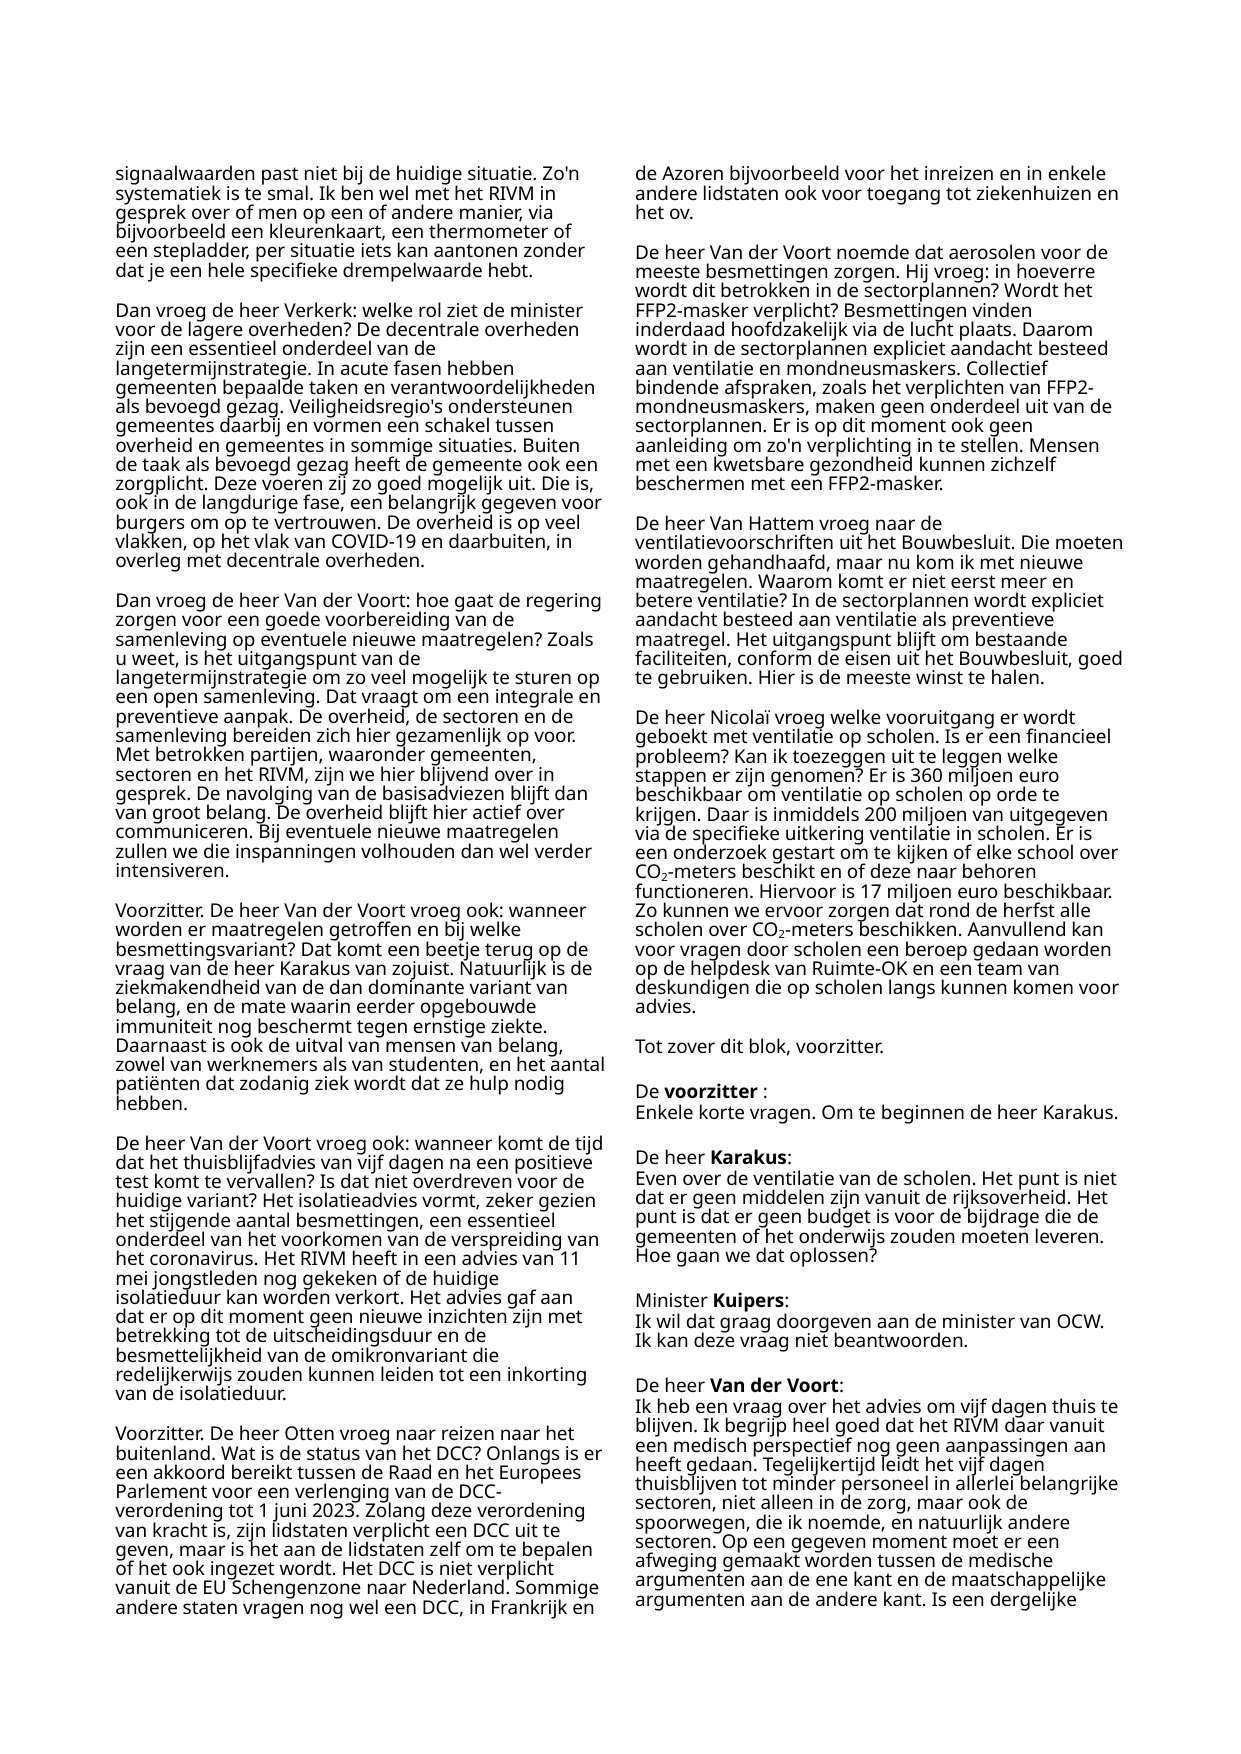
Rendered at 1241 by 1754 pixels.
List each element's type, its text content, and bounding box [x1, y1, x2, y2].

text Voorzitter. De heer Van der Voort vroeg ook: wanneer worden er maatregelen getroffen en bij welke besmettingsvariant? Dat komt een beetje terug op de vraag van de heer Karakus van zojuist. Natuurlijk is de ziekmakendheid van de dan dominante variant van belang, en de mate waarin eerder opgebouwde immuniteit nog beschermt tegen ernstige ziekte. Daarnaast is ook de uitval van mensen van belang, zowel van werknemers als van studenten, en het aantal patiënten dat zodanig ziek wordt dat ze hulp nodig hebben. [115, 902, 605, 1114]
text De heer Karakus: [635, 1144, 1125, 1170]
text Voorzitter. De heer Otten vroeg naar reizen naar het buitenland. Wat is de status van het DCC? Onlangs is er een akkoord bereikt tussen de Raad en het Europees Parlement voor een verlenging van de DCC-verordening tot 1 juni 2023. Zolang deze verordening van kracht is, zijn lidstaten verplicht een DCC uit te geven, maar is het aan de lidstaten zelf om te bepalen of het ook ingezet wordt. Het DCC is niet verplicht vanuit de EU Schengenzone naar Nederland. Sommige andere staten vragen nog wel een DCC, in Frankrijk en [115, 1425, 605, 1618]
text De heer Van Hattem vroeg naar de ventilatievoorschriften uit het Bouwbesluit. Die moeten worden gehandhaafd, maar nu kom ik met nieuwe maatregelen. Waarom komt er niet eerst meer en betere ventilatie? In de sectorplannen wordt expliciet aandacht besteed aan ventilatie als preventieve maatregel. Het uitgangspunt blijft om bestaande faciliteiten, conform de eisen uit het Bouwbesluit, goed te gebruiken. Hier is de meeste winst te halen. [635, 515, 1125, 688]
text de Azoren bijvoorbeeld voor het inreizen en in enkele andere lidstaten ook voor toegang tot ziekenhuizen en het ov. [635, 165, 1125, 223]
text Minister Kuipers: [635, 1287, 1125, 1313]
text Ik wil dat graag doorgeven aan de minister van OCW. Ik kan deze vraag niet beantwoorden. [635, 1313, 1125, 1351]
text De voorzitter : [635, 1078, 1125, 1104]
text De heer Nicolaï vroeg welke vooruitgang er wordt geboekt met ventilatie op scholen. Is er een financieel probleem? Kan ik toezeggen uit te leggen welke stappen er zijn genomen? Er is 360 miljoen euro beschikbaar om ventilatie op scholen op orde te krijgen. Daar is inmiddels 200 miljoen van uitgegeven via de specifieke uitkering ventilatie in scholen. Er is een onderzoek gestart om te kijken of elke school over CO2-meters beschikt en of deze naar behoren functioneren. Hiervoor is 17 miljoen euro beschikbaar. Zo kunnen we ervoor zorgen dat rond de herfst alle scholen over CO2-meters beschikken. Aanvullend kan voor vragen door scholen een beroep gedaan worden op de helpdesk van Ruimte-OK en een team van deskundigen die op scholen langs kunnen komen voor advies. [635, 709, 1125, 1018]
text De heer Van der Voort vroeg ook: wanneer komt de tijd dat het thuisblijfadvies van vijf dagen na een positieve test komt te vervallen? Is dat niet overdreven voor de huidige variant? Het isolatieadvies vormt, zeker gezien het stijgende aantal besmettingen, een essentieel onderdeel van het voorkomen van de verspreiding van het coronavirus. Het RIVM heeft in een advies van 11 mei jongstleden nog gekeken of de huidige isolatieduur kan worden verkort. Het advies gaf aan dat er op dit moment geen nieuwe inzichten zijn met betrekking tot de uitscheidingsduur en de besmettelijkheid van de omikronvariant die redelijkerwijs zouden kunnen leiden tot een inkorting van de isolatieduur. [115, 1135, 605, 1404]
text Even over de ventilatie van de scholen. Het punt is niet dat er geen middelen zijn vanuit de rijksoverheid. Het punt is dat er geen budget is voor de bijdrage die de gemeenten of het onderwijs zouden moeten leveren. Hoe gaan we dat oplossen? [635, 1170, 1125, 1266]
text signaalwaarden past niet bij de huidige situatie. Zo'n systematiek is te smal. Ik ben wel met het RIVM in gesprek over of men op een of andere manier, via bijvoorbeeld een kleurenkaart, een thermometer of een stepladder, per situatie iets kan aantonen zonder dat je een hele specifieke drempelwaarde hebt. [115, 165, 605, 281]
text Enkele korte vragen. Om te beginnen de heer Karakus. [635, 1104, 1125, 1123]
text De heer Van der Voort: [635, 1372, 1125, 1398]
text Tot zover dit blok, voorzitter. [635, 1038, 1125, 1058]
text De heer Van der Voort noemde dat aerosolen voor de meeste besmettingen zorgen. Hij vroeg: in hoeverre wordt dit betrokken in de sectorplannen? Wordt het FFP2-masker verplicht? Besmettingen vinden inderdaad hoofdzakelijk via de lucht plaats. Daarom wordt in de sectorplannen expliciet aandacht besteed aan ventilatie en mondneusmaskers. Collectief bindende afspraken, zoals het verplichten van FFP2-mondneusmaskers, maken geen onderdeel uit van de sectorplannen. Er is op dit moment ook geen aanleiding om zo'n verplichting in te stellen. Mensen met een kwetsbare gezondheid kunnen zichzelf beschermen met een FFP2-masker. [635, 244, 1125, 494]
text Dan vroeg de heer Verkerk: welke rol ziet de minister voor de lagere overheden? De decentrale overheden zijn een essentieel onderdeel van de langetermijnstrategie. In acute fasen hebben gemeenten bepaalde taken en verantwoordelijkheden als bevoegd gezag. Veiligheidsregio's ondersteunen gemeentes daarbij en vormen een schakel tussen overheid en gemeentes in sommige situaties. Buiten de taak als bevoegd gezag heeft de gemeente ook een zorgplicht. Deze voeren zij zo goed mogelijk uit. Die is, ook in de langdurige fase, een belangrijk gegeven voor burgers om op te vertrouwen. De overheid is op veel vlakken, op het vlak van COVID-19 en daarbuiten, in overleg met decentrale overheden. [115, 302, 605, 571]
text Ik heb een vraag over het advies om vijf dagen thuis te blijven. Ik begrijp heel goed dat het RIVM daar vanuit een medisch perspectief nog geen aanpassingen aan heeft gedaan. Tegelijkertijd leidt het vijf dagen thuisblijven tot minder personeel in allerlei belangrijke sectoren, niet alleen in de zorg, maar ook de spoorwegen, die ik noemde, en natuurlijk andere sectoren. Op een gegeven moment moet er een afweging gemaakt worden tussen de medische argumenten aan de ene kant en de maatschappelijke argumenten aan de andere kant. Is een dergelijke [635, 1398, 1125, 1610]
text Dan vroeg de heer Van der Voort: hoe gaat de regering zorgen voor een goede voorbereiding van de samenleving op eventuele nieuwe maatregelen? Zoals u weet, is het uitgangspunt van de langetermijnstrategie om zo veel mogelijk te sturen op een open samenleving. Dat vraagt om een integrale en preventieve aanpak. De overheid, de sectoren en de samenleving bereiden zich hier gezamenlijk op voor. Met betrokken partijen, waaronder gemeenten, sectoren en het RIVM, zijn we hier blijvend over in gesprek. De navolging van de basisadviezen blijft dan van groot belang. De overheid blijft hier actief over communiceren. Bij eventuele nieuwe maatregelen zullen we die inspanningen volhouden dan wel verder intensiveren. [115, 592, 605, 881]
